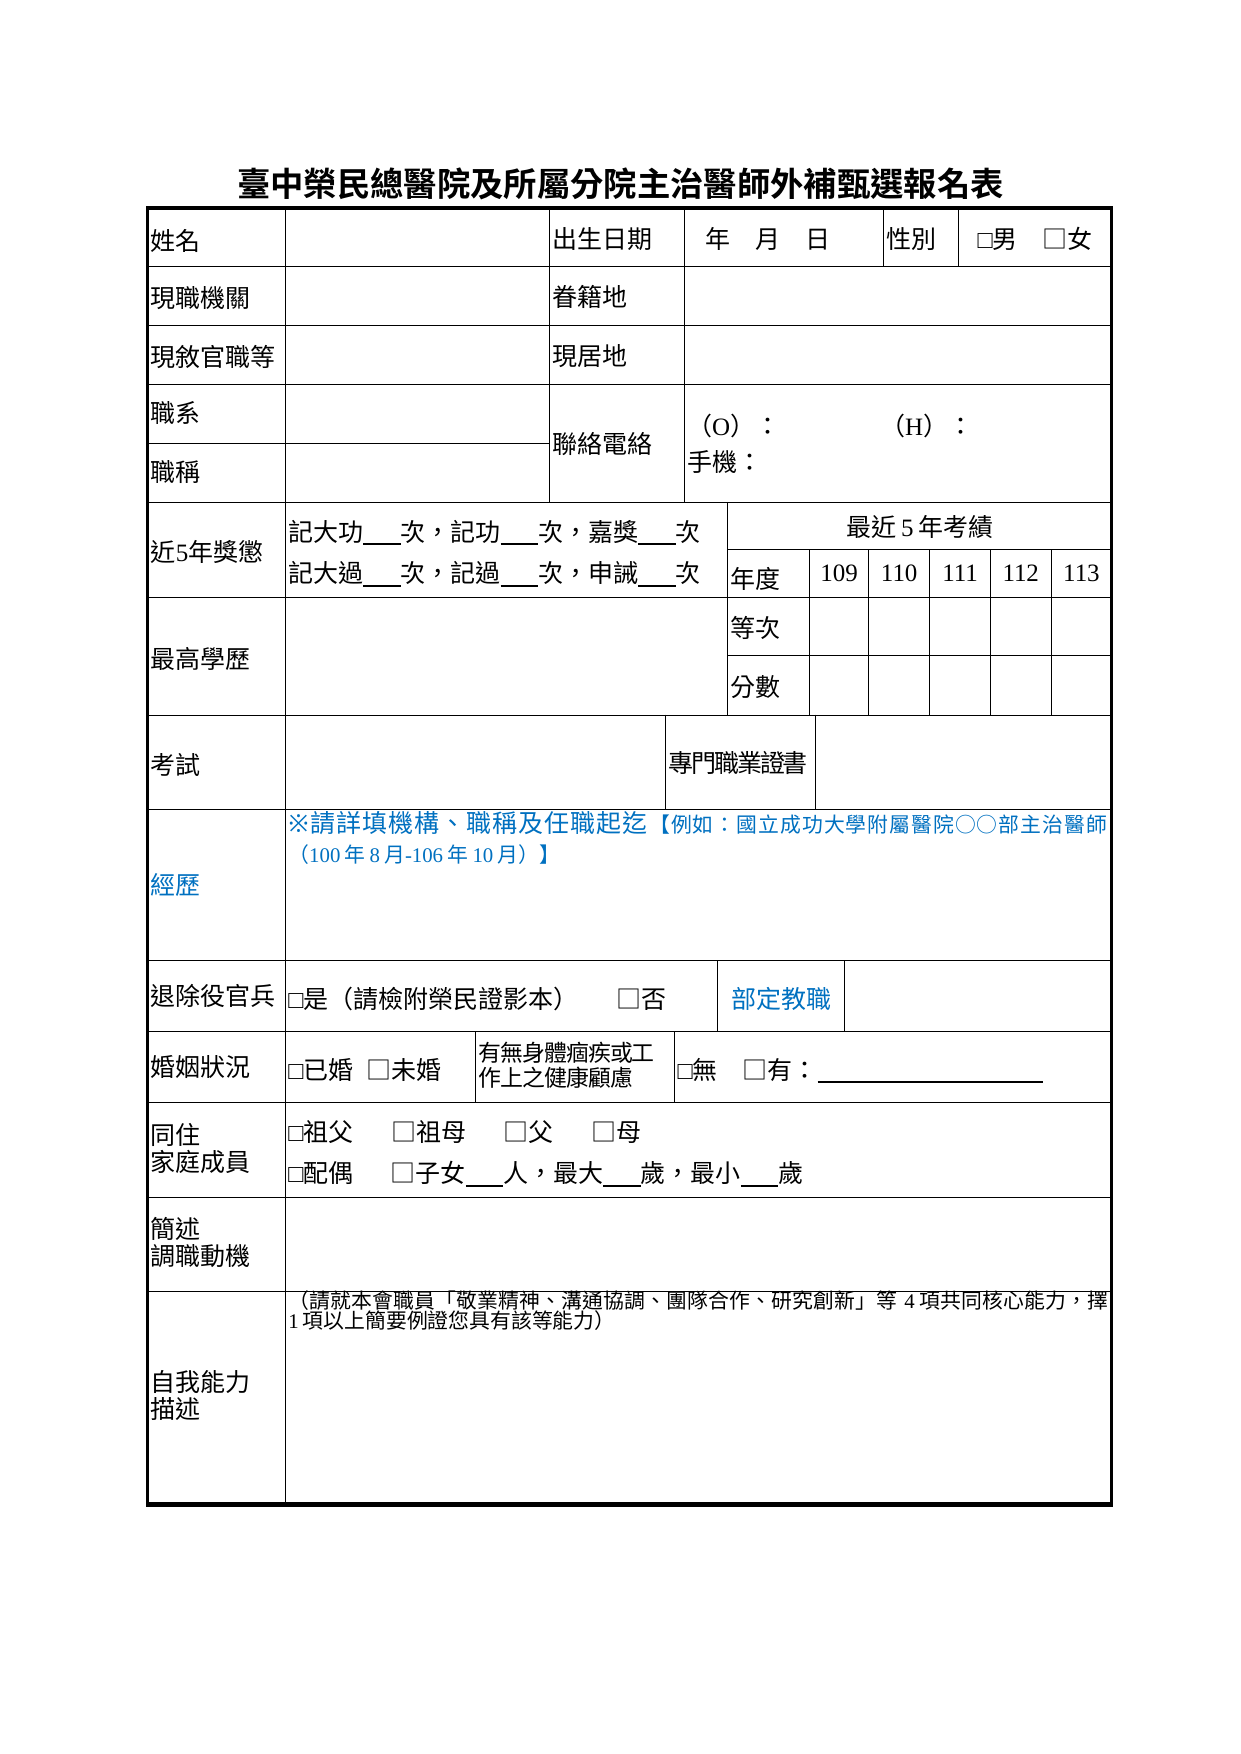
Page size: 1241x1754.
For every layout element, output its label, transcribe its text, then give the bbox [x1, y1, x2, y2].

table_cell [286, 716, 665, 809]
table_header 出生日期 [550, 210, 684, 266]
table_cell [810, 598, 868, 655]
table_cell 有無身體痼疾或工作上之健康顧慮 [476, 1032, 674, 1102]
table_cell 年度 [728, 550, 809, 596]
table_cell 現居地 [550, 326, 684, 384]
text 臺中榮民總醫院及所屬分院主治醫師外補甄選報名表 [148, 158, 1092, 206]
table_cell 眷籍地 [550, 267, 684, 324]
table_cell 109 [810, 550, 868, 596]
table_cell [869, 598, 929, 655]
table_cell 自我能力 描述 [149, 1292, 285, 1502]
table_cell [991, 598, 1051, 655]
table_cell 110 [869, 550, 929, 596]
table_cell [286, 598, 727, 714]
table_cell 部定教職 [718, 961, 844, 1031]
table_cell [286, 326, 549, 384]
table_cell 現敘官職等 [149, 326, 285, 384]
table_cell 近5年獎懲 [149, 503, 285, 596]
table_cell 最高學歷 [149, 598, 285, 714]
table_cell 考試 [149, 716, 285, 809]
table_header [286, 210, 549, 266]
table_cell [286, 444, 549, 502]
table_cell 分數 [728, 656, 809, 714]
table_cell [810, 656, 868, 714]
table_cell 同住 家庭成員 [149, 1103, 285, 1196]
table_cell 簡述 調職動機 [149, 1198, 285, 1291]
table_cell 經歷 [149, 810, 285, 960]
table_header 姓名 [149, 210, 285, 266]
table_cell [286, 267, 549, 324]
table_cell 聯絡電絡 [550, 385, 684, 502]
table_cell □祖父 □祖母 □父 □母 □配偶 □子女 人，最大 歲，最小 歲 [286, 1103, 1110, 1196]
table_cell 職系 [149, 385, 285, 443]
table_cell [685, 326, 1110, 384]
table_cell ※請詳填機構、職稱及任職起迄【例如：國立成功大學附屬醫院○○部主治醫師（100年8月-106年10月）】 [286, 810, 1110, 960]
table_cell [930, 598, 990, 655]
table_header □男 □女 [959, 210, 1110, 266]
table_cell [1052, 656, 1110, 714]
table_cell （請就本會職員「敬業精神、溝通協調、團隊合作、研究創新」等4項共同核心能力，擇1項以上簡要例證您具有該等能力） [286, 1292, 1110, 1502]
table_cell 等次 [728, 598, 809, 655]
table_cell [991, 656, 1051, 714]
table_cell 112 [991, 550, 1051, 596]
table_cell [286, 1198, 1110, 1291]
table_cell 111 [930, 550, 990, 596]
table_cell 現職機關 [149, 267, 285, 324]
table_header 年 月 日 [685, 210, 883, 266]
table_cell [1052, 598, 1110, 655]
table_cell □已婚 □未婚 [286, 1032, 475, 1102]
table_cell [930, 656, 990, 714]
table_cell [685, 267, 1110, 324]
table_cell 最近5年考績 [728, 503, 1110, 549]
table_cell [869, 656, 929, 714]
table_cell （O）： （H）： 手機： [685, 385, 1110, 502]
table_header 性別 [884, 210, 958, 266]
table_cell □是（請檢附榮民證影本） □否 [286, 961, 717, 1031]
table_cell □無 □有： [675, 1032, 1110, 1102]
table_cell [845, 961, 1110, 1031]
table_cell 職稱 [149, 444, 285, 502]
table_cell 記大功 次，記功 次，嘉獎 次 記大過 次，記過 次，申誡 次 [286, 503, 727, 596]
table_cell [286, 385, 549, 443]
table_cell [816, 716, 1110, 809]
table_cell 婚姻狀況 [149, 1032, 285, 1102]
table_cell 退除役官兵 [149, 961, 285, 1031]
table_cell 專門職業證書 [666, 716, 815, 809]
table_cell 113 [1052, 550, 1110, 596]
